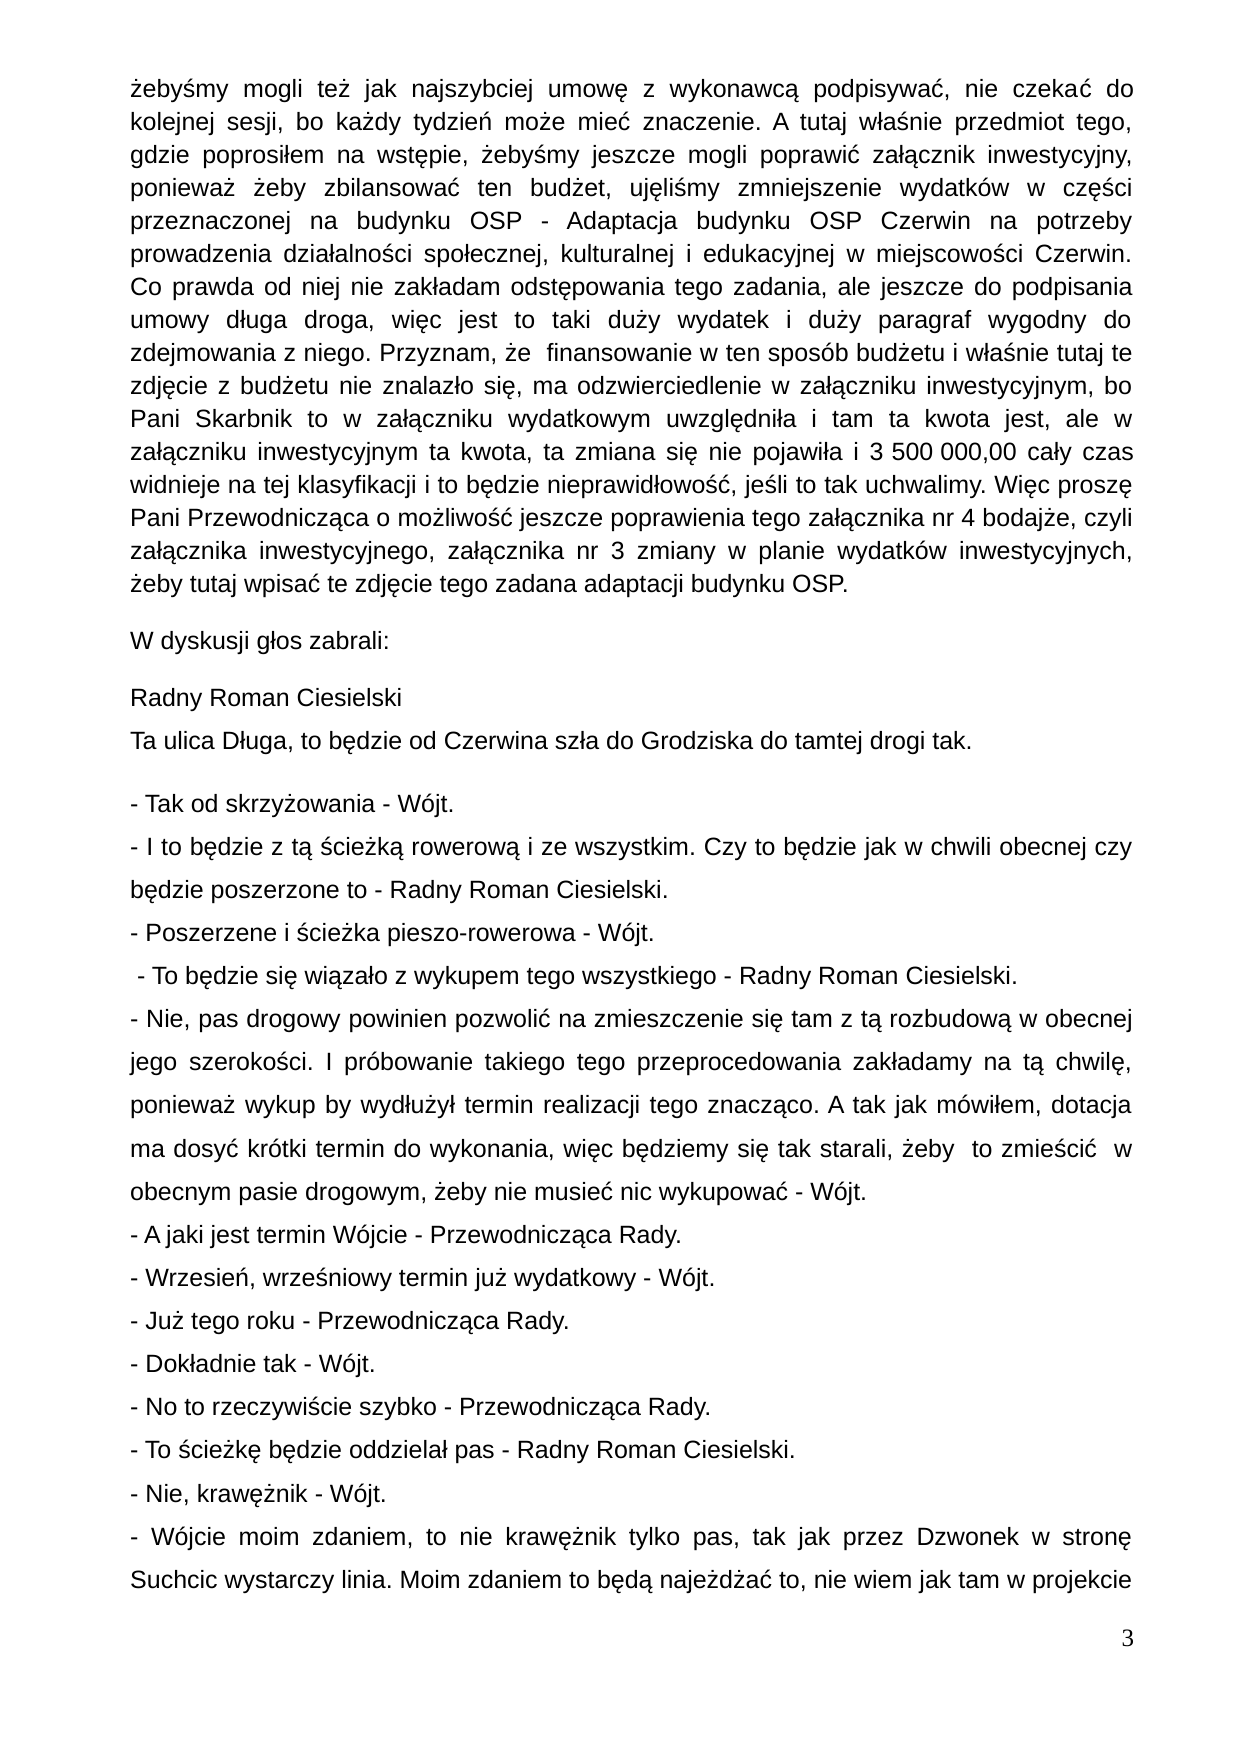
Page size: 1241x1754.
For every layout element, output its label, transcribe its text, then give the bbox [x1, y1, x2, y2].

text - Nie, krawężnik - Wójt. [130, 1478, 1134, 1507]
text - Nie, pas drogowy powinien pozwolić na zmieszczenie się tam z tą rozbudową w obecnej jego szerokości. I próbowanie takiego tego przeprocedowania zakładamy na tą chwilę, ponieważ wykup by wydłużył termin realizacji tego znacząco. A tak jak mówiłem, dotacja ma dosyć krótki termin do wykonania, więc będziemy się tak starali, żeby to zmieścić w obecnym pasie drogowym, żeby nie musieć nic wykupować - Wójt. [130, 1004, 1134, 1205]
text - To będzie się wiązało z wykupem tego wszystkiego - Radny Roman Ciesielski. [130, 961, 1134, 990]
text - Wrzesień, wrześniowy termin już wydatkowy - Wójt. [130, 1263, 1134, 1292]
text Ta ulica Długa, to będzie od Czerwina szła do Grodziska do tamtej drogi tak. [130, 726, 1134, 755]
text - Poszerzene i ścieżka pieszo-rowerowa - Wójt. [130, 918, 1134, 947]
text W dyskusji głos zabrali: [130, 626, 1134, 655]
text - No to rzeczywiście szybko - Przewodnicząca Rady. [130, 1392, 1134, 1421]
text żebyśmy mogli też jak najszybciej umowę z wykonawcą podpisywać, nie czekać do kolejnej sesji, bo każdy tydzień może mieć znaczenie. A tutaj właśnie przedmiot tego, gdzie poprosiłem na wstępie, żebyśmy jeszcze mogli poprawić załącznik inwestycyjny, ponieważ żeby zbilansować ten budżet, ujęliśmy zmniejszenie wydatków w części przeznaczonej na budynku OSP - Adaptacja budynku OSP Czerwin na potrzeby prowadzenia działalności społecznej, kulturalnej i edukacyjnej w miejscowości Czerwin. Co prawda od niej nie zakładam odstępowania tego zadania, ale jeszcze do podpisania umowy długa droga, więc jest to taki duży wydatek i duży paragraf wygodny do zdejmowania z niego. Przyznam, że finansowanie w ten sposób budżetu i właśnie tutaj te zdjęcie z budżetu nie znalazło się, ma odzwierciedlenie w załączniku inwestycyjnym, bo Pani Skarbnik to w załączniku wydatkowym uwzględniła i tam ta kwota jest, ale w załączniku inwestycyjnym ta kwota, ta zmiana się nie pojawiła i 3 500 000,00 cały czas widnieje na tej klasyfikacji i to będzie nieprawidłowość, jeśli to tak uchwalimy. Więc proszę Pani Przewodnicząca o możliwość jeszcze poprawienia tego załącznika nr 4 bodajże, czyli załącznika inwestycyjnego, załącznika nr 3 zmiany w planie wydatków inwestycyjnych, żeby tutaj wpisać te zdjęcie tego zadana adaptacji budynku OSP. [130, 74, 1134, 598]
text - Już tego roku - Przewodnicząca Rady. [130, 1306, 1134, 1335]
text - I to będzie z tą ścieżką rowerową i ze wszystkim. Czy to będzie jak w chwili obecnej czy będzie poszerzone to - Radny Roman Ciesielski. [130, 832, 1134, 903]
text - Wójcie moim zdaniem, to nie krawężnik tylko pas, tak jak przez Dzwonek w stronę Suchcic wystarczy linia. Moim zdaniem to będą najeżdżać to, nie wiem jak tam w projekcie [130, 1522, 1134, 1593]
text - To ścieżkę będzie oddzielał pas - Radny Roman Ciesielski. [130, 1435, 1134, 1464]
text - Tak od skrzyżowania - Wójt. [130, 788, 1134, 817]
text - Dokładnie tak - Wójt. [130, 1349, 1134, 1378]
text Radny Roman Ciesielski [130, 683, 1134, 712]
text - A jaki jest termin Wójcie - Przewodnicząca Rady. [130, 1220, 1134, 1248]
